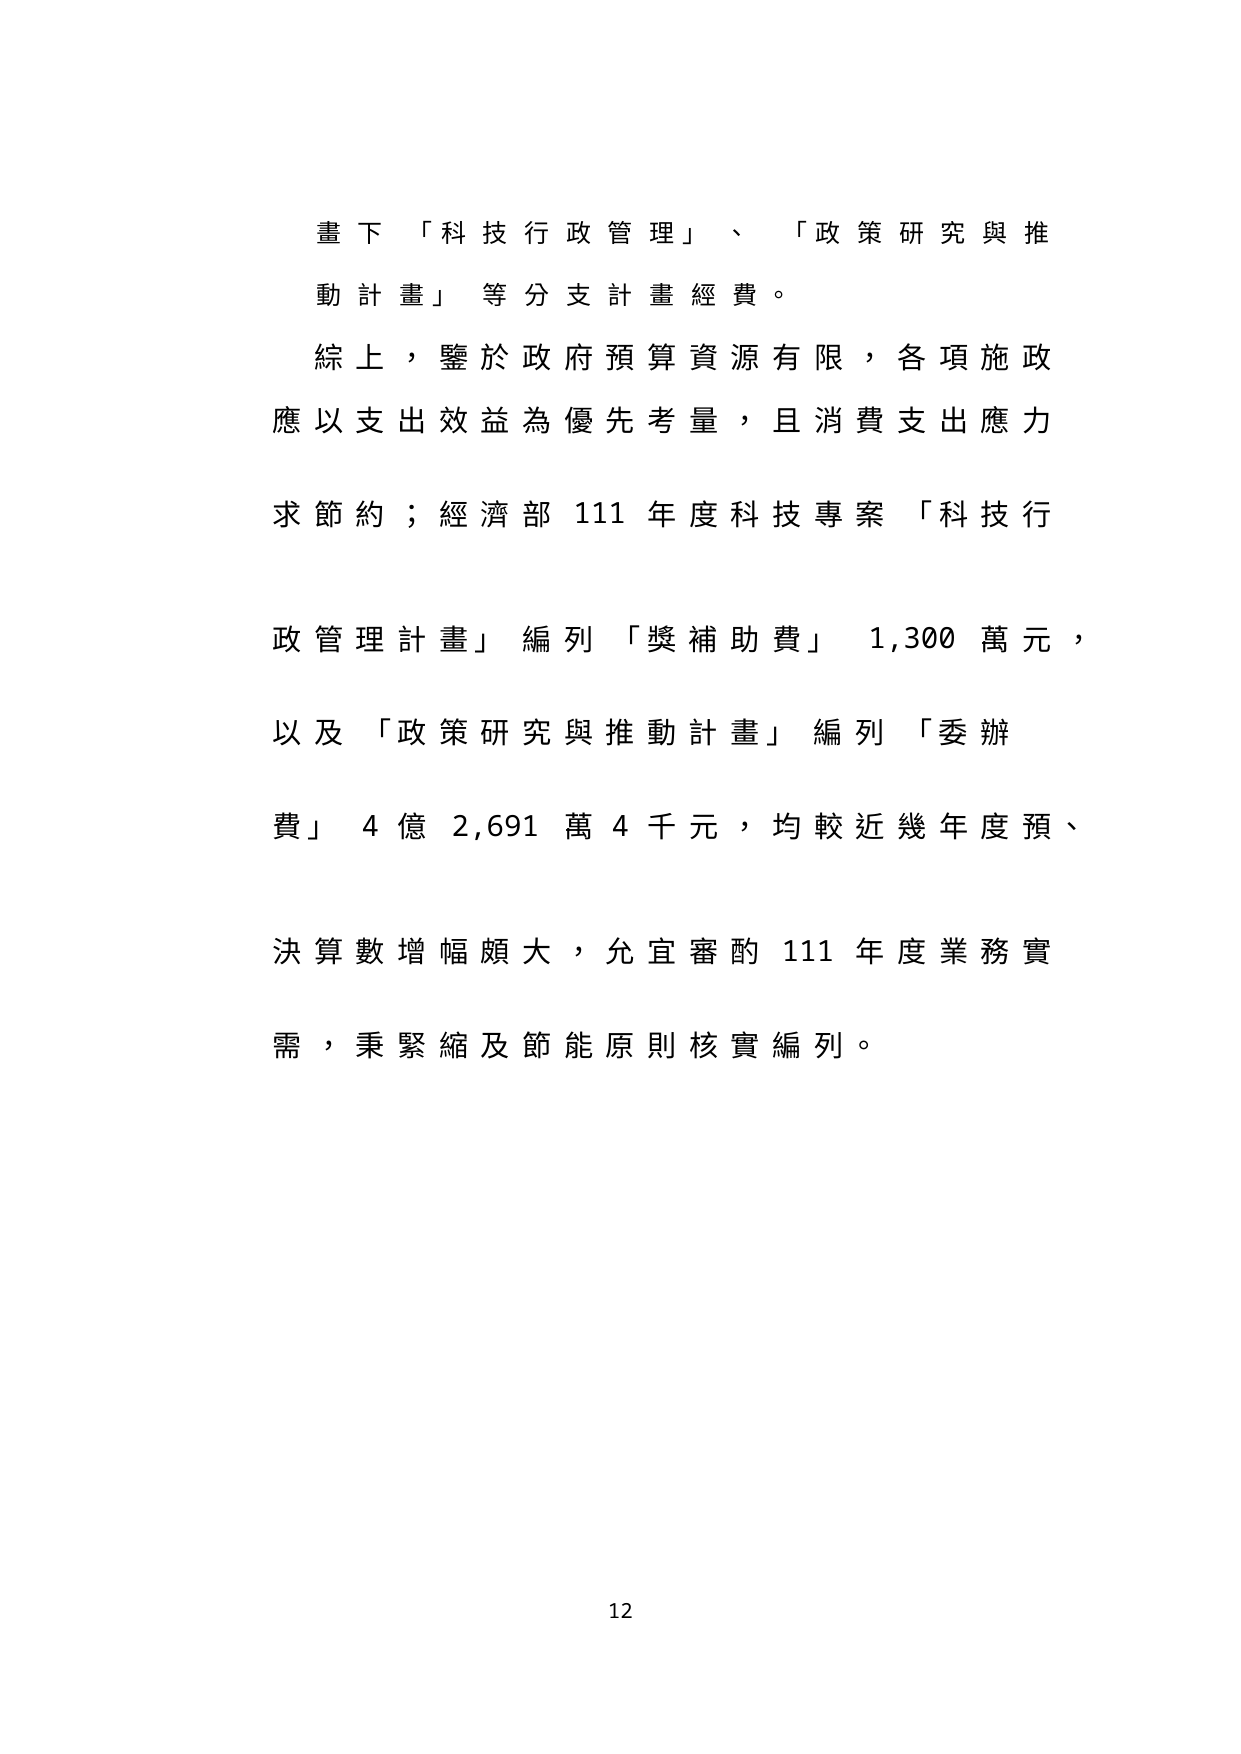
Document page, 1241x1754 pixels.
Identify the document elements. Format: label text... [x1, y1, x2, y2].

text 畫下「科技行政管理」、「政策研究與推動計畫」等分支計畫經費。 [183, 189, 1058, 314]
text 綜上，鑒於政府預算資源有限，各項施政應以支出效益為優先考量，且消費支出應力求節約；經濟部111年度科技專案「科技行政管理計畫」編列「獎補助費」1,300萬元，以及「政策研究與推動計畫」編列「委辦費」4億2,691萬4千元，均較近幾年度預、決算數增幅頗大，允宜審酌111年度業務實需，秉緊縮及節能原則核實編列。 [242, 314, 1058, 1064]
